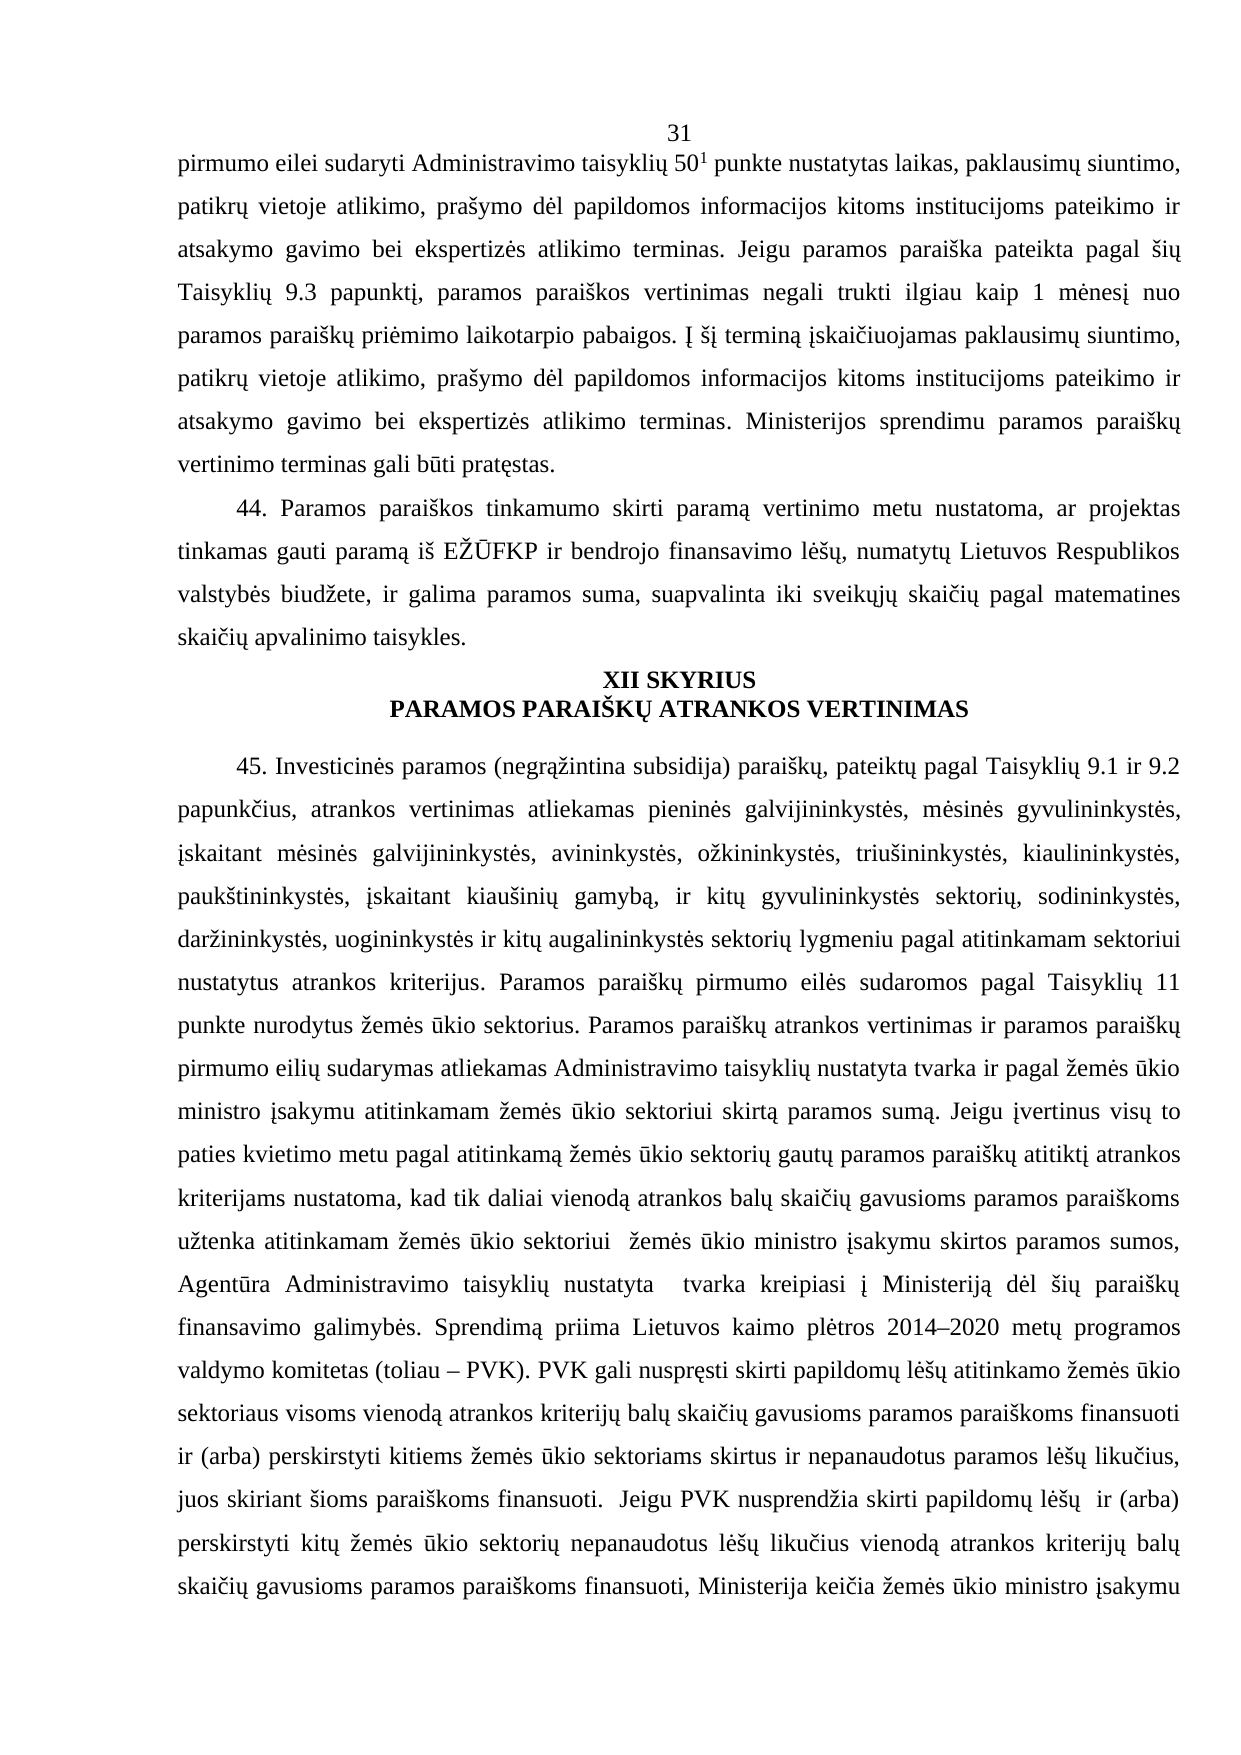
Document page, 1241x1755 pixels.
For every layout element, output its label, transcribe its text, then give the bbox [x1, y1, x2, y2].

text 45. Investicinės paramos (negrąžintina subsidija) paraiškų, pateiktų pagal Taisyklių 9.1 ir 9.2 papunkčius, atrankos vertinimas atliekamas pieninės galvijininkystės, mėsinės gyvulininkystės, įskaitant mėsinės galvijininkystės, avininkystės, ožkininkystės, triušininkystės, kiaulininkystės, paukštininkystės, įskaitant kiaušinių gamybą, ir kitų gyvulininkystės sektorių, sodininkystės, daržininkystės, uogininkystės ir kitų augalininkystės sektorių lygmeniu pagal atitinkamam sektoriui nustatytus atrankos kriterijus. Paramos paraiškų pirmumo eilės sudaromos pagal Taisyklių 11 punkte nurodytus žemės ūkio sektorius. Paramos paraiškų atrankos vertinimas ir paramos paraiškų pirmumo eilių sudarymas atliekamas Administravimo taisyklių nustatyta tvarka ir pagal žemės ūkio ministro įsakymu atitinkamam žemės ūkio sektoriui skirtą paramos sumą. Jeigu įvertinus visų to paties kvietimo metu pagal atitinkamą žemės ūkio sektorių gautų paramos paraiškų atitiktį atrankos kriterijams nustatoma, kad tik daliai vienodą atrankos balų skaičių gavusioms paramos paraiškoms užtenka atitinkamam žemės ūkio sektoriui žemės ūkio ministro įsakymu skirtos paramos sumos, Agentūra Administravimo taisyklių nustatyta tvarka kreipiasi į Ministeriją dėl šių paraiškų finansavimo galimybės. Sprendimą priima Lietuvos kaimo plėtros 2014–2020 metų programos valdymo komitetas (toliau – PVK). PVK gali nuspręsti skirti papildomų lėšų atitinkamo žemės ūkio sektoriaus visoms vienodą atrankos kriterijų balų skaičių gavusioms paramos paraiškoms finansuoti ir (arba) perskirstyti kitiems žemės ūkio sektoriams skirtus ir nepanaudotus paramos lėšų likučius, juos skiriant šioms paraiškoms finansuoti. Jeigu PVK nusprendžia skirti papildomų lėšų ir (arba) perskirstyti kitų žemės ūkio sektorių nepanaudotus lėšų likučius vienodą atrankos kriterijų balų skaičių gavusioms paramos paraiškoms finansuoti, Ministerija keičia žemės ūkio ministro įsakymu [177, 751, 1181, 1599]
text 44. Paramos paraiškos tinkamumo skirti paramą vertinimo metu nustatoma, ar projektas tinkamas gauti paramą iš EŽŪFKP ir bendrojo finansavimo lėšų, numatytų Lietuvos Respublikos valstybės biudžete, ir galima paramos suma, suapvalinta iki sveikųjų skaičių pagal matematines skaičių apvalinimo taisykles. [177, 493, 1181, 651]
text PARAMOS PARAIŠKŲ ATRANKOS VERTINIMAS [177, 694, 1181, 723]
text pirmumo eilei sudaryti Administravimo taisyklių 501 punkte nustatytas laikas, paklausimų siuntimo, patikrų vietoje atlikimo, prašymo dėl papildomos informacijos kitoms institucijoms pateikimo ir atsakymo gavimo bei ekspertizės atlikimo terminas. Jeigu paramos paraiška pateikta pagal šių Taisyklių 9.3 papunktį, paramos paraiškos vertinimas negali trukti ilgiau kaip 1 mėnesį nuo paramos paraiškų priėmimo laikotarpio pabaigos. Į šį terminą įskaičiuojamas paklausimų siuntimo, patikrų vietoje atlikimo, prašymo dėl papildomos informacijos kitoms institucijoms pateikimo ir atsakymo gavimo bei ekspertizės atlikimo terminas. Ministerijos sprendimu paramos paraiškų vertinimo terminas gali būti pratęstas. [177, 148, 1181, 478]
text XII SKYRIUS [177, 665, 1181, 694]
